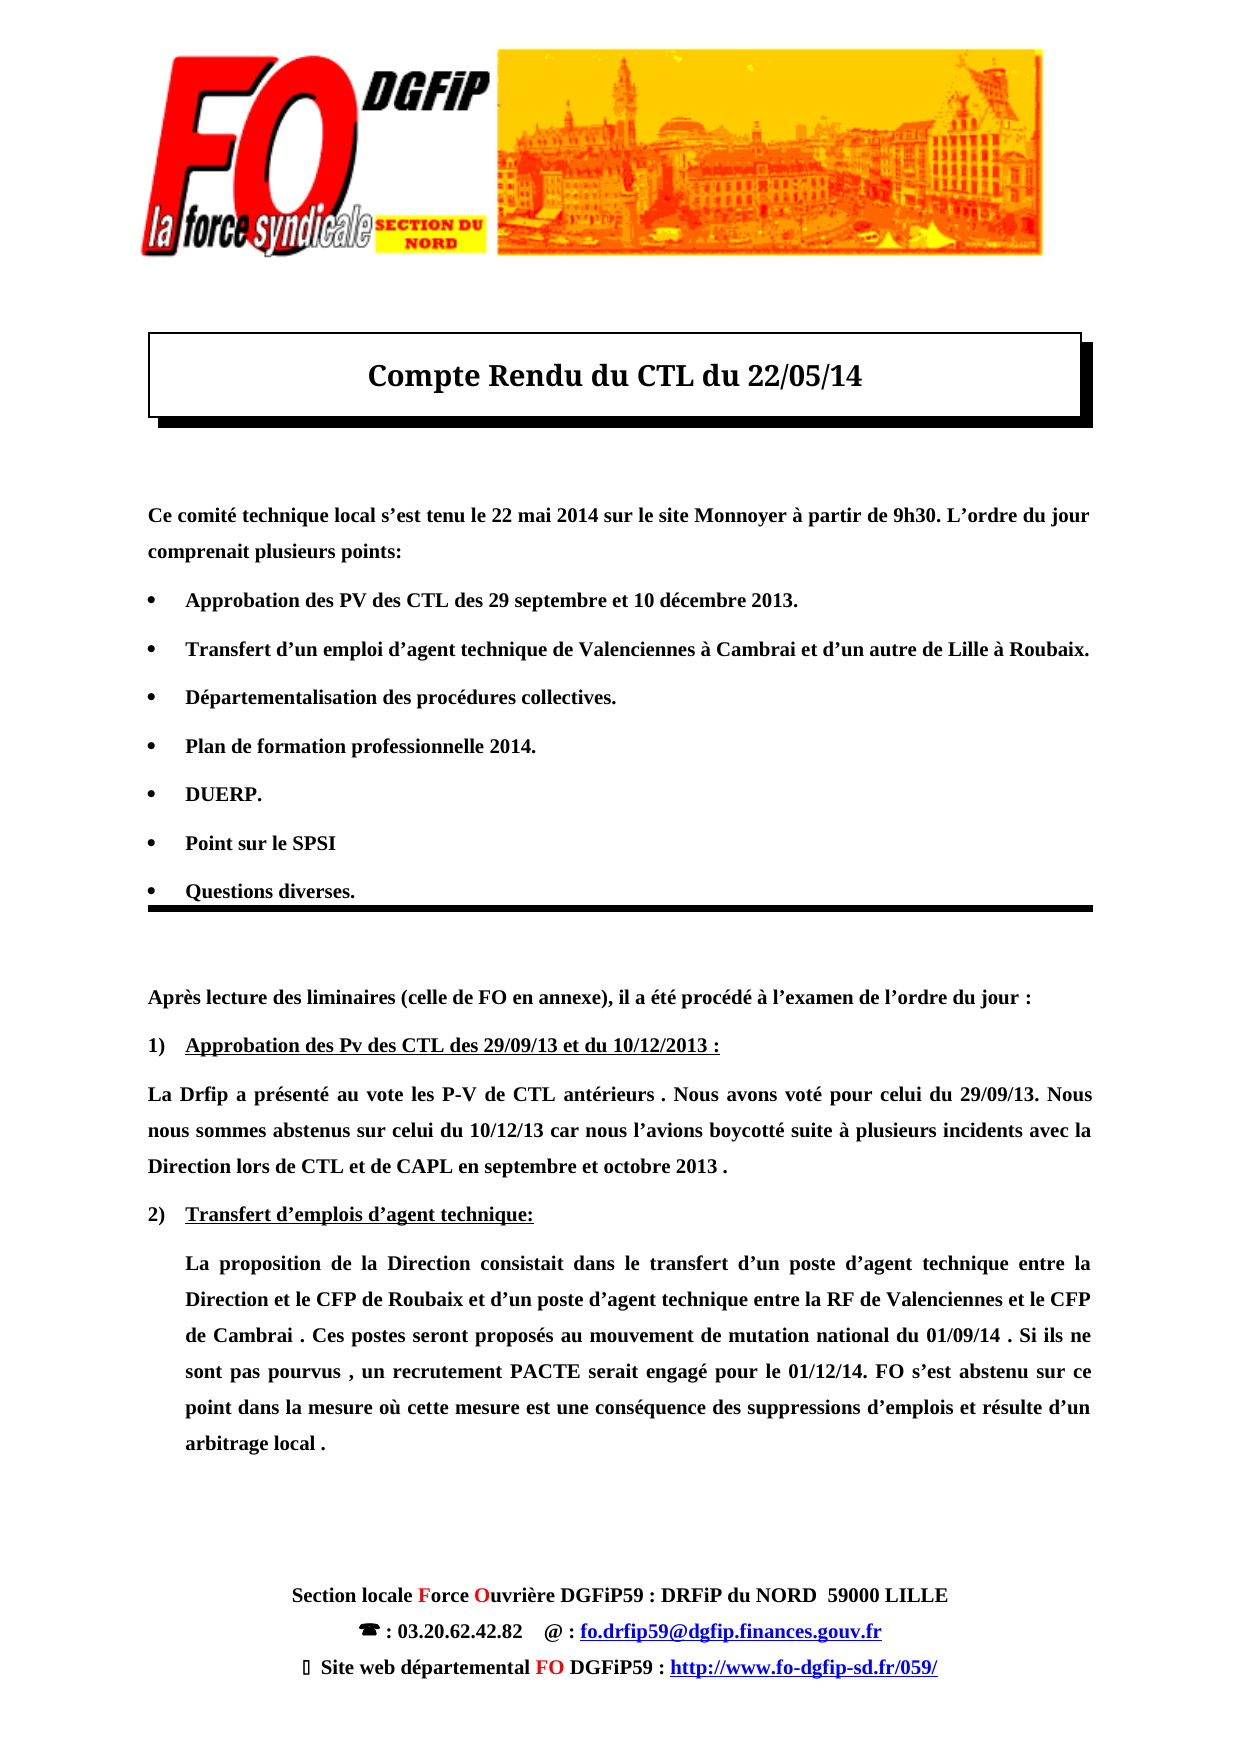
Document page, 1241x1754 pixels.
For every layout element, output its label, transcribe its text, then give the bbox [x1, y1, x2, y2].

text La Drfip a présenté au vote les P-V de CTL antérieurs . Nous avons voté pour celui du 29/09/13. Nous nous sommes abstenus sur celui du 10/12/13 car nous l’avions boycotté suite à plusieurs incidents avec la Direction lors de CTL et de CAPL en septembre et octobre 2013 . [148, 1082, 1093, 1178]
list DUERP. [148, 782, 1093, 806]
list Transfert d’emplois d’agent technique: [148, 1202, 1093, 1226]
list Départementalisation des procédures collectives. [148, 685, 1093, 709]
list Transfert d’un emploi d’agent technique de Valenciennes à Cambrai et d’un autre de Lille à Roubaix. [148, 636, 1093, 661]
text Après lecture des liminaires (celle de FO en annexe), il a été procédé à l’examen de l’ordre du jour : [148, 984, 1093, 1009]
list Approbation des PV des CTL des 29 septembre et 10 décembre 2013. [148, 588, 1093, 612]
list Approbation des Pv des CTL des 29/09/13 et du 10/12/2013 : [148, 1033, 1093, 1057]
picture [135, 45, 1079, 262]
subtitle Compte Rendu du CTL du 22/05/14 [150, 334, 1080, 416]
list Questions diverses. [148, 879, 1093, 905]
list Plan de formation professionnelle 2014. [148, 733, 1093, 758]
text Ce comité technique local s’est tenu le 22 mai 2014 sur le site Monnoyer à partir de 9h30. L’ordre du jour comprenait plusieurs points: [148, 503, 1093, 563]
list Point sur le SPSI [148, 831, 1093, 855]
text La proposition de la Direction consistait dans le transfert d’un poste d’agent technique entre la Direction et le CFP de Roubaix et d’un poste d’agent technique entre la RF de Valenciennes et le CFP de Cambrai . Ces postes seront proposés au mouvement de mutation national du 01/09/14 . Si ils ne sont pas pourvus , un recrutement PACTE serait engagé pour le 01/12/14. FO s’est abstenu sur ce point dans la mesure où cette mesure est une conséquence des suppressions d’emplois et résulte d’un arbitrage local . [185, 1251, 1093, 1455]
